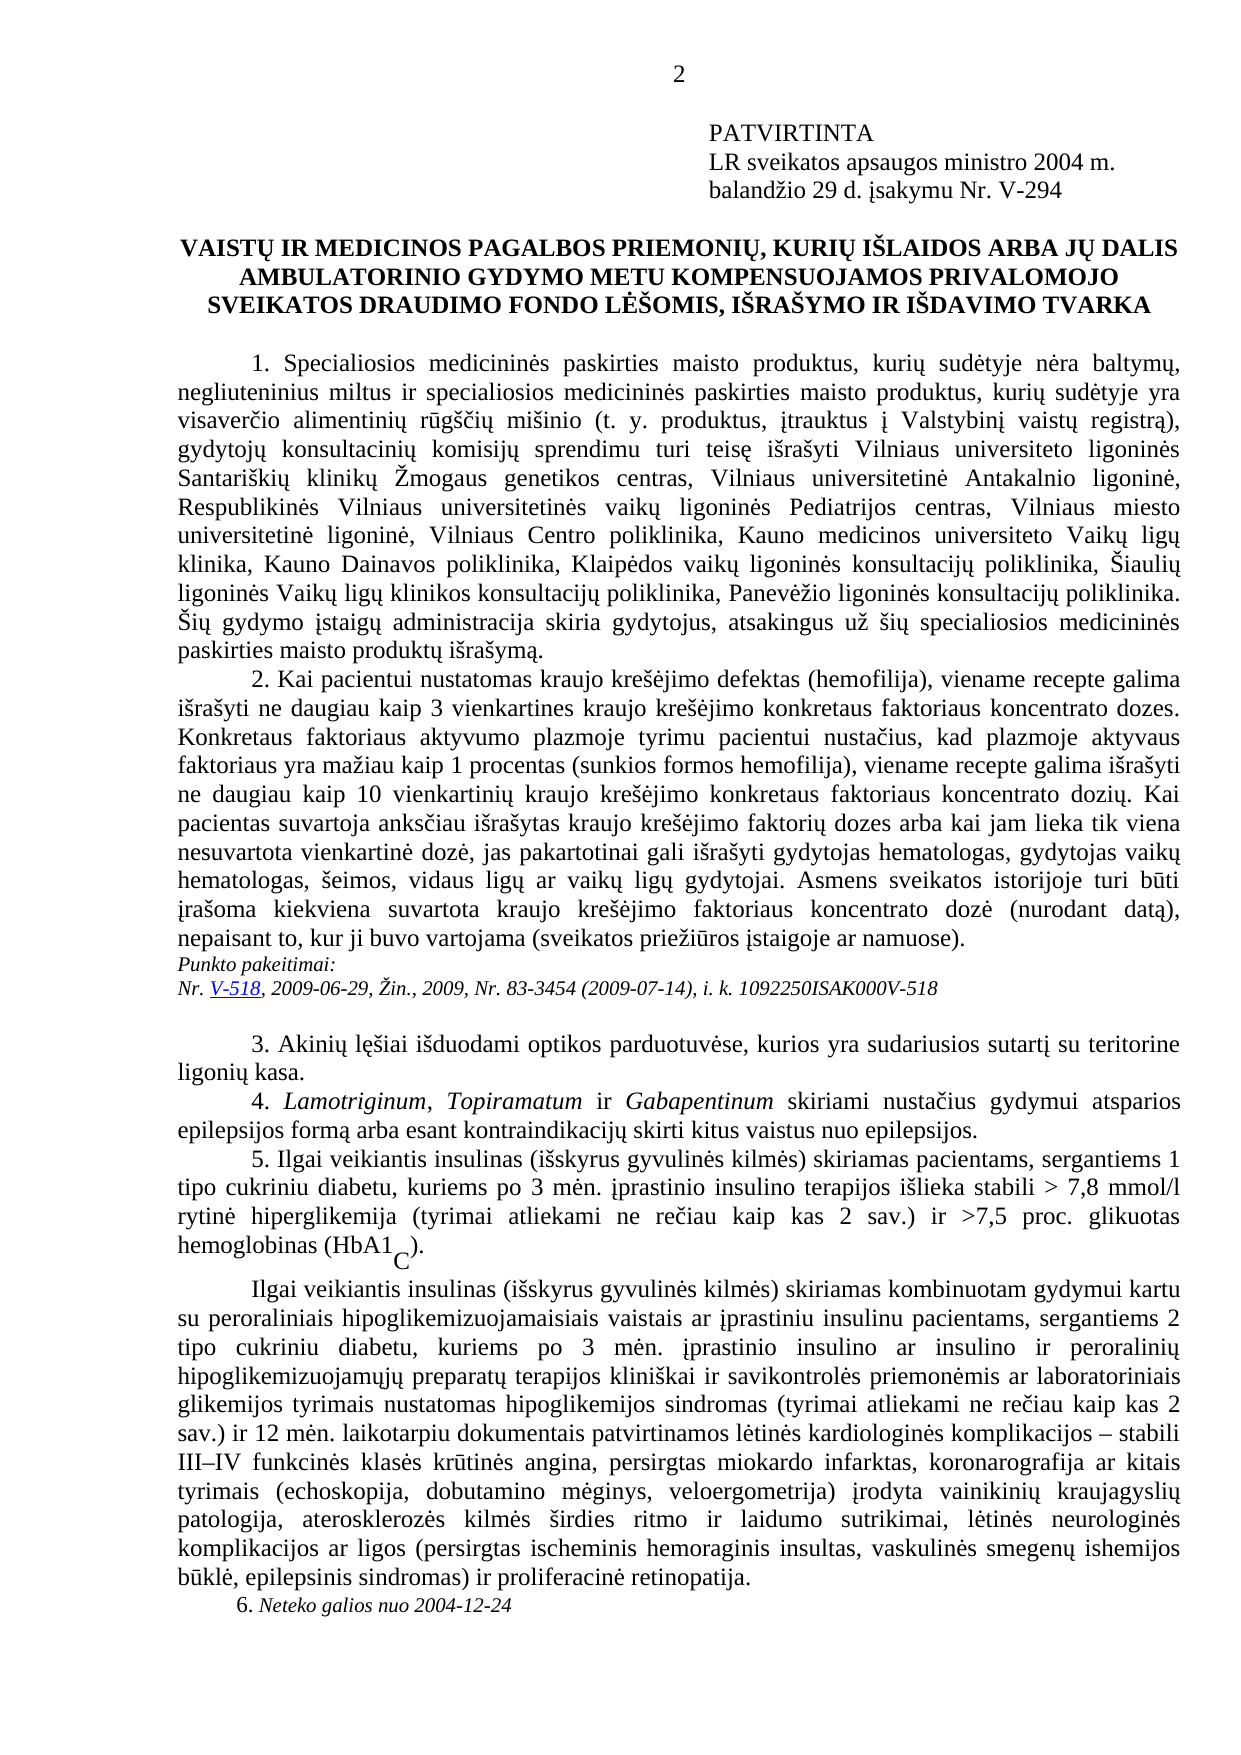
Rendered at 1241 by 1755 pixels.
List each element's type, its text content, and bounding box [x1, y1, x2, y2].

text LR sveikatos apsaugos ministro 2004 m. [177, 147, 1181, 176]
text PATVIRTINTA [709, 118, 1181, 147]
text Ilgai veikiantis insulinas (išskyrus gyvulinės kilmės) skiriamas kombinuotam gydymui kartu su peroraliniais hipoglikemizuojamaisiais vaistais ar įprastiniu insulinu pacientams, sergantiems 2 tipo cukriniu diabetu, kuriems po 3 mėn. įprastinio insulino ar insulino ir peroralinių hipoglikemizuojamųjų preparatų terapijos kliniškai ir savikontrolės priemonėmis ar laboratoriniais glikemijos tyrimais nustatomas hipoglikemijos sindromas (tyrimai atliekami ne rečiau kaip kas 2 sav.) ir 12 mėn. laikotarpiu dokumentais patvirtinamos lėtinės kardiologinės komplikacijos – stabili III–IV funkcinės klasės krūtinės angina, persirgtas miokardo infarktas, koronarografija ar kitais tyrimais (echoskopija, dobutamino mėginys, veloergometrija) įrodyta vainikinių kraujagyslių patologija, aterosklerozės kilmės širdies ritmo ir laidumo sutrikimai, lėtinės neurologinės komplikacijos ar ligos (persirgtas ischeminis hemoraginis insultas, vaskulinės smegenų ishemijos būklė, epilepsinis sindromas) ir proliferacinė retinopatija. [177, 1274, 1181, 1591]
text Nr. V-518, 2009-06-29, Žin., 2009, Nr. 83-3454 (2009-07-14), i. k. 1092250ISAK000V-518 [177, 976, 1181, 1000]
text VAISTŲ IR MEDICINOS PAGALBOS PRIEMONIŲ, KURIŲ IŠLAIDOS ARBA JŲ DALIS [177, 233, 1181, 262]
text 6. Neteko galios nuo 2004-12-24 [177, 1591, 1181, 1617]
text Punkto pakeitimai: [177, 952, 1181, 976]
text balandžio 29 d. įsakymu Nr. V-294 [177, 176, 1181, 204]
text 1. Specialiosios medicininės paskirties maisto produktus, kurių sudėtyje nėra baltymų, negliuteninius miltus ir specialiosios medicininės paskirties maisto produktus, kurių sudėtyje yra visaverčio alimentinių rūgščių mišinio (t. y. produktus, įtrauktus į Valstybinį vaistų registrą), gydytojų konsultacinių komisijų sprendimu turi teisę išrašyti Vilniaus universiteto ligoninės Santariškių klinikų Žmogaus genetikos centras, Vilniaus universitetinė Antakalnio ligoninė, Respublikinės Vilniaus universitetinės vaikų ligoninės Pediatrijos centras, Vilniaus miesto universitetinė ligoninė, Vilniaus Centro poliklinika, Kauno medicinos universiteto Vaikų ligų klinika, Kauno Dainavos poliklinika, Klaipėdos vaikų ligoninės konsultacijų poliklinika, Šiaulių ligoninės Vaikų ligų klinikos konsultacijų poliklinika, Panevėžio ligoninės konsultacijų poliklinika. Šių gydymo įstaigų administracija skiria gydytojus, atsakingus už šių specialiosios medicininės paskirties maisto produktų išrašymą. [177, 348, 1181, 664]
text 4. Lamotriginum, Topiramatum ir Gabapentinum skiriami nustačius gydymui atsparios epilepsijos formą arba esant kontraindikacijų skirti kitus vaistus nuo epilepsijos. [177, 1086, 1181, 1144]
text AMBULATORINIO GYDYMO METU KOMPENSUOJAMOS PRIVALOMOJO SVEIKATOS DRAUDIMO FONDO LĖŠOMIS, IŠRAŠYMO IR IŠDAVIMO TVARKA [177, 262, 1181, 319]
text 2. Kai pacientui nustatomas kraujo krešėjimo defektas (hemofilija), viename recepte galima išrašyti ne daugiau kaip 3 vienkartines kraujo krešėjimo konkretaus faktoriaus koncentrato dozes. Konkretaus faktoriaus aktyvumo plazmoje tyrimu pacientui nustačius, kad plazmoje aktyvaus faktoriaus yra mažiau kaip 1 procentas (sunkios formos hemofilija), viename recepte galima išrašyti ne daugiau kaip 10 vienkartinių kraujo krešėjimo konkretaus faktoriaus koncentrato dozių. Kai pacientas suvartoja anksčiau išrašytas kraujo krešėjimo faktorių dozes arba kai jam lieka tik viena nesuvartota vienkartinė dozė, jas pakartotinai gali išrašyti gydytojas hematologas, gydytojas vaikų hematologas, šeimos, vidaus ligų ar vaikų ligų gydytojai. Asmens sveikatos istorijoje turi būti įrašoma kiekviena suvartota kraujo krešėjimo faktoriaus koncentrato dozė (nurodant datą), nepaisant to, kur ji buvo vartojama (sveikatos priežiūros įstaigoje ar namuose). [177, 664, 1181, 952]
text 3. Akinių lęšiai išduodami optikos parduotuvėse, kurios yra sudariusios sutartį su teritorine ligonių kasa. [177, 1029, 1181, 1086]
text 5. Ilgai veikiantis insulinas (išskyrus gyvulinės kilmės) skiriamas pacientams, sergantiems 1 tipo cukriniu diabetu, kuriems po 3 mėn. įprastinio insulino terapijos išlieka stabili > 7,8 mmol/l rytinė hiperglikemija (tyrimai atliekami ne rečiau kaip kas 2 sav.) ir >7,5 proc. glikuotas hemoglobinas (HbA1C). [177, 1144, 1181, 1274]
